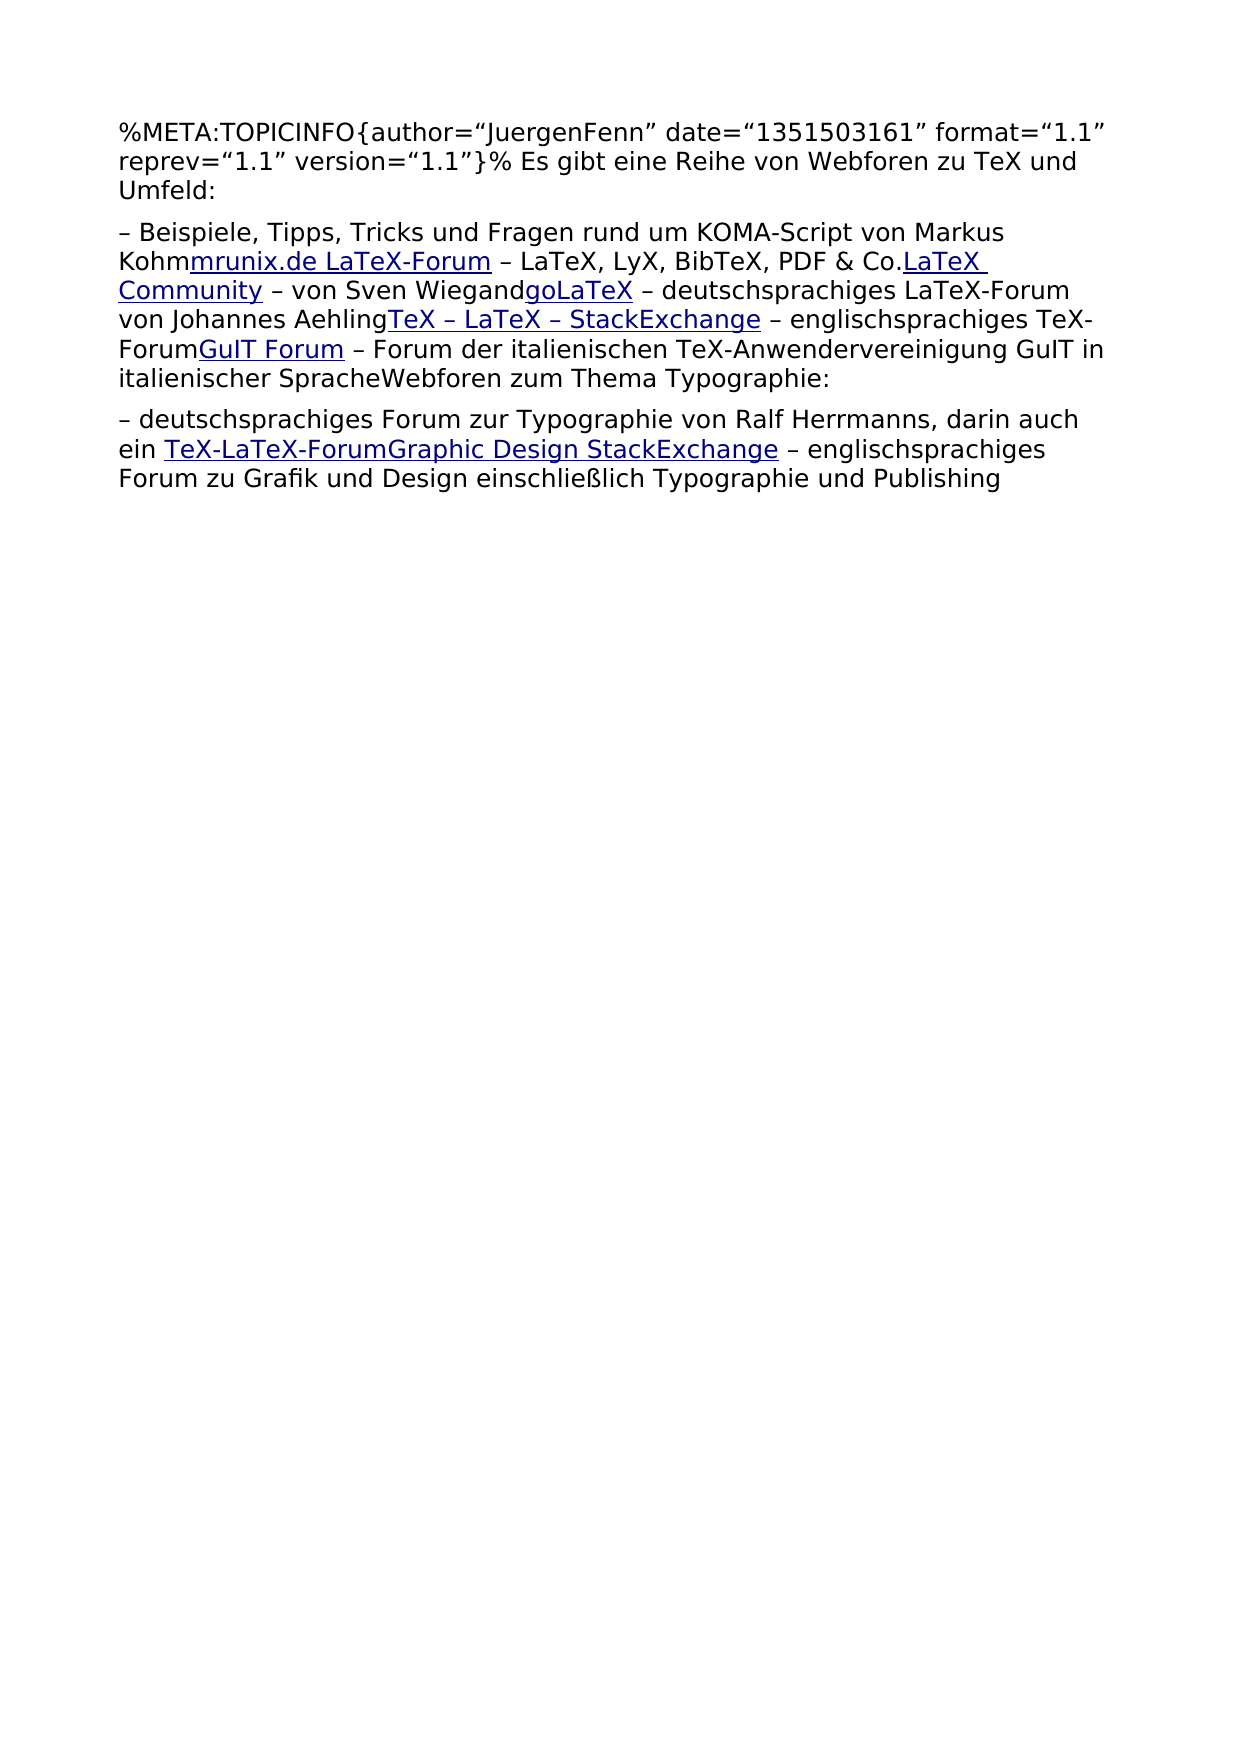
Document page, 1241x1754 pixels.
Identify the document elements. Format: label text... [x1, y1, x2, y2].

text – Beispiele, Tipps, Tricks und Fragen rund um KOMA-Script von Markus Kohmmrunix.de LaTeX-Forum – LaTeX, LyX, BibTeX, PDF & Co.LaTeX Community – von Sven WiegandgoLaTeX – deutschsprachiges LaTeX-Forum von Johannes AehlingTeX – LaTeX – StackExchange – englischsprachiges TeX-ForumGuIT Forum – Forum der italienischen TeX-Anwendervereinigung GuIT in italienischer SpracheWebforen zum Thema Typographie: [118, 218, 1122, 393]
text %META:TOPICINFO{author=“JuergenFenn” date=“1351503161” format=“1.1” reprev=“1.1” version=“1.1”}% Es gibt eine Reihe von Webforen zu TeX und Umfeld: [118, 118, 1122, 206]
text – deutschsprachiges Forum zur Typographie von Ralf Herrmanns, darin auch ein TeX-LaTeX-ForumGraphic Design StackExchange – englischsprachiges Forum zu Grafik und Design einschließlich Typographie und Publishing [118, 406, 1122, 493]
